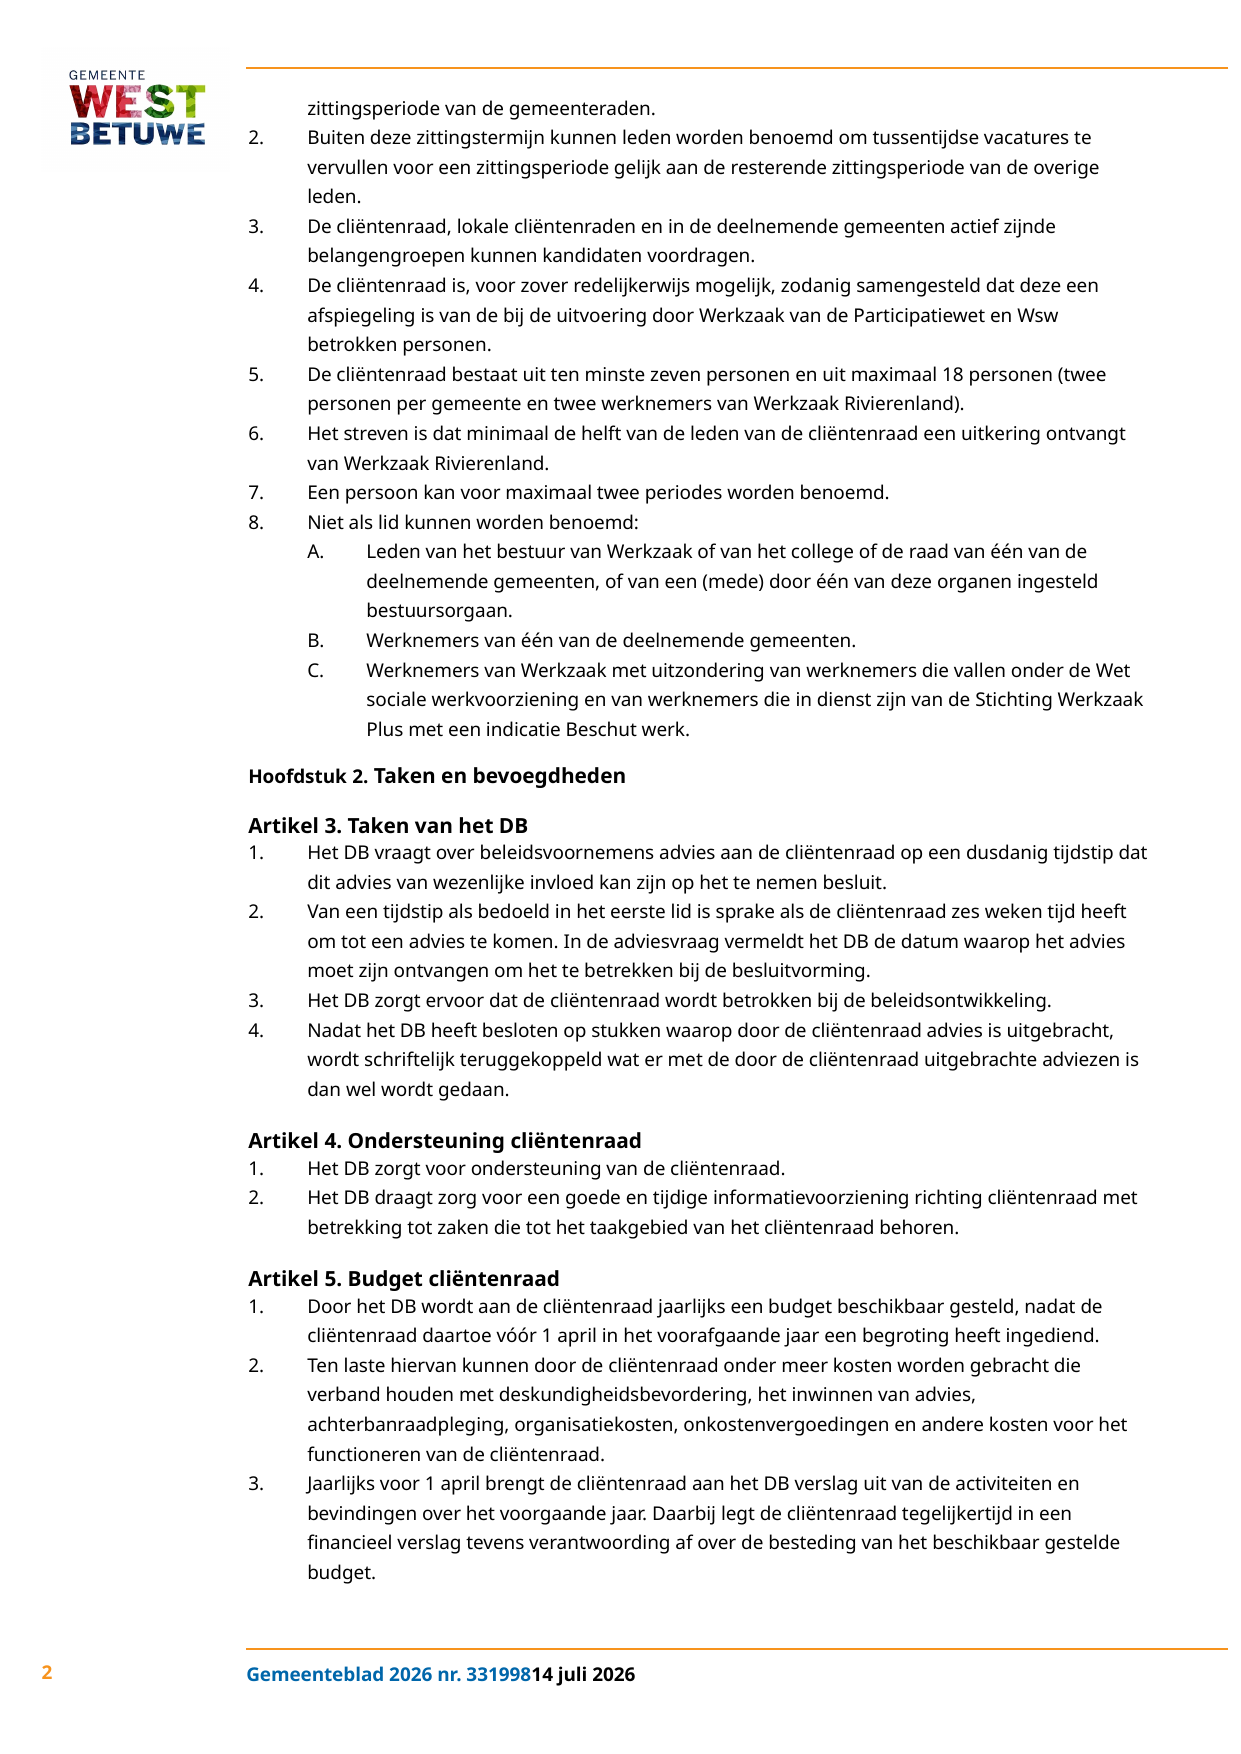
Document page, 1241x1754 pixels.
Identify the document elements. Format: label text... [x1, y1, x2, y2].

list Ten laste hiervan kunnen door de cliëntenraad onder meer kosten worden gebracht die verband houden met deskundigheidsbevordering, het inwinnen van advies, achterbanraadpleging, organisatiekosten, onkostenvergoedingen en andere kosten voor het functioneren van de cliëntenraad. [248, 1352, 1152, 1467]
list Niet als lid kunnen worden benoemd: [248, 509, 1152, 535]
list De cliëntenraad bestaat uit ten minste zeven personen en uit maximaal 18 personen (twee personen per gemeente en twee werknemers van Werkzaak Rivierenland). [248, 361, 1152, 416]
list Het DB zorgt ervoor dat de cliëntenraad wordt betrokken bij de beleidsontwikkeling. [248, 987, 1152, 1013]
list Van een tijdstip als bedoeld in het eerste lid is sprake als de cliëntenraad zes weken tijd heeft om tot een advies te komen. In de adviesvraag vermeldt het DB de datum waarop het advies moet zijn ontvangen om het te betrekken bij de besluitvorming. [248, 898, 1152, 983]
list De cliëntenraad, lokale cliëntenraden en in de deelnemende gemeenten actief zijnde belangengroepen kunnen kandidaten voordragen. [248, 213, 1152, 268]
list Nadat het DB heeft besloten op stukken waarop door de cliëntenraad advies is uitgebracht, wordt schriftelijk teruggekoppeld wat er met de door de cliëntenraad uitgebrachte adviezen is dan wel wordt gedaan. [248, 1017, 1152, 1102]
text Artikel 4. Ondersteuning cliëntenraad [248, 1126, 1152, 1155]
list Door het DB wordt aan de cliëntenraad jaarlijks een budget beschikbaar gesteld, nadat de cliëntenraad daartoe vóór 1 april in het voorafgaande jaar een begroting heeft ingediend. [248, 1293, 1152, 1348]
list Het streven is dat minimaal de helft van de leden van de cliëntenraad een uitkering ontvangt van Werkzaak Rivierenland. [248, 420, 1152, 476]
list Jaarlijks voor 1 april brengt de cliëntenraad aan het DB verslag uit van de activiteiten en bevindingen over het voorgaande jaar. Daarbij legt de cliëntenraad tegelijkertijd in een financieel verslag tevens verantwoording af over de besteding van het beschikbaar gestelde budget. [248, 1470, 1152, 1585]
list Werknemers van Werkzaak met uitzondering van werknemers die vallen onder de Wet sociale werkvoorziening en van werknemers die in dienst zijn van de Stichting Werkzaak Plus met een indicatie Beschut werk. [307, 657, 1152, 742]
picture [41, 47, 231, 172]
text Artikel 5. Budget cliëntenraad [248, 1264, 1152, 1293]
list Leden van het bestuur van Werkzaak of van het college of de raad van één van de deelnemende gemeenten, of van een (mede) door één van deze organen ingesteld bestuursorgaan. [307, 538, 1152, 623]
list Werknemers van één van de deelnemende gemeenten. [307, 627, 1152, 653]
text Hoofdstuk 2. Taken en bevoegdheden [248, 762, 1152, 790]
list zittingsperiode van de gemeenteraden. [248, 95, 1152, 121]
list Het DB vraagt over beleidsvoornemens advies aan de cliëntenraad op een dusdanig tijdstip dat dit advies van wezenlijke invloed kan zijn op het te nemen besluit. [248, 839, 1152, 895]
text Artikel 3. Taken van het DB [248, 811, 1152, 839]
list Een persoon kan voor maximaal twee periodes worden benoemd. [248, 479, 1152, 505]
list De cliëntenraad is, voor zover redelijkerwijs mogelijk, zodanig samengesteld dat deze een afspiegeling is van de bij de uitvoering door Werkzaak van de Participatiewet en Wsw betrokken personen. [248, 272, 1152, 357]
list Het DB draagt zorg voor een goede en tijdige informatievoorziening richting cliëntenraad met betrekking tot zaken die tot het taakgebied van het cliëntenraad behoren. [248, 1184, 1152, 1240]
list Het DB zorgt voor ondersteuning van de cliëntenraad. [248, 1155, 1152, 1181]
list Buiten deze zittingstermijn kunnen leden worden benoemd om tussentijdse vacatures te vervullen voor een zittingsperiode gelijk aan de resterende zittingsperiode van de overige leden. [248, 124, 1152, 209]
